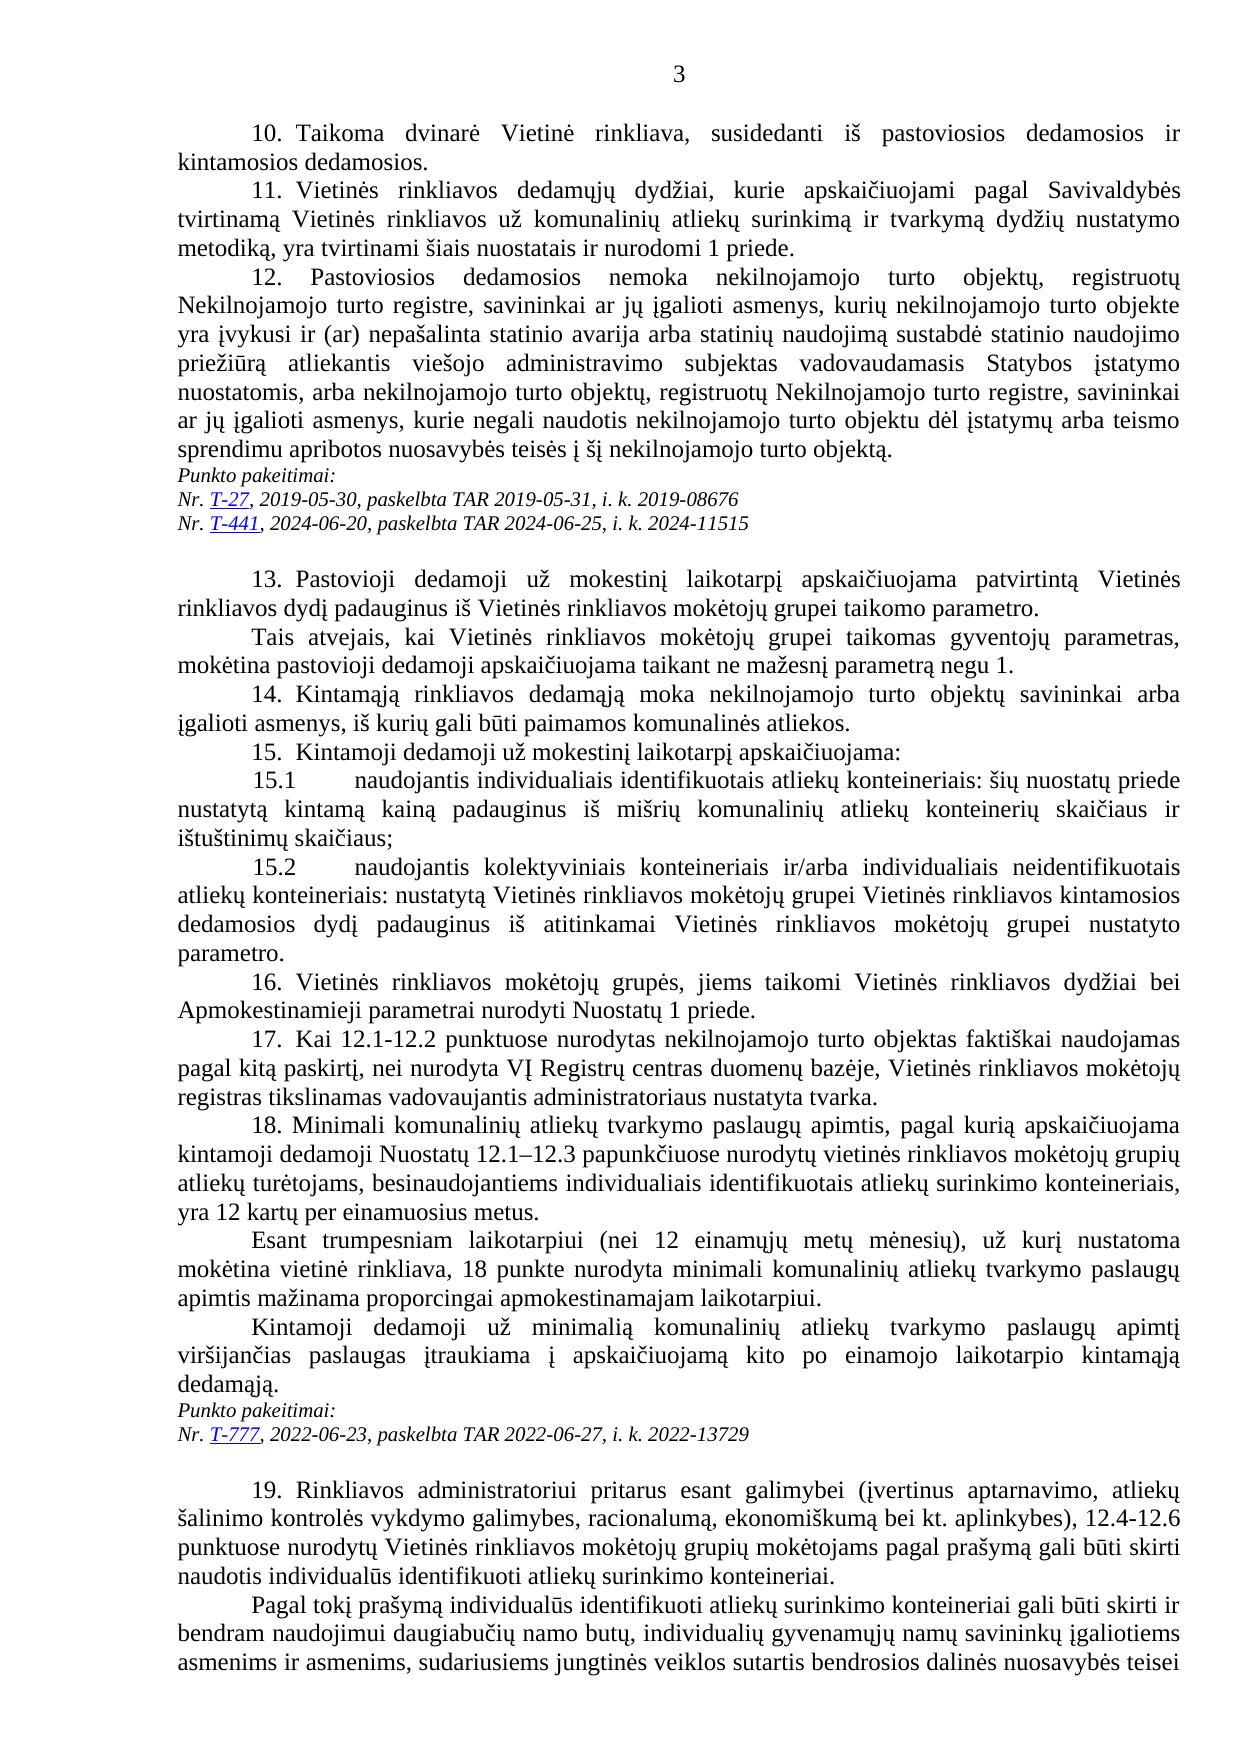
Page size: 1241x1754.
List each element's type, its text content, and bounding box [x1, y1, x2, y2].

text Nr. T-441, 2024-06-20, paskelbta TAR 2024-06-25, i. k. 2024-11515 [177, 511, 1181, 535]
text Nr. T-777, 2022-06-23, paskelbta TAR 2022-06-27, i. k. 2022-13729 [177, 1422, 1181, 1446]
text Nr. T-27, 2019-05-30, paskelbta TAR 2019-05-31, i. k. 2019-08676 [177, 487, 1181, 511]
text Pagal tokį prašymą individualūs identifikuoti atliekų surinkimo konteineriai gali būti skirti ir bendram naudojimui daugiabučių namo butų, individualių gyvenamųjų namų savininkų įgaliotiems asmenims ir asmenims, sudariusiems jungtinės veiklos sutartis bendrosios dalinės nuosavybės teisei [177, 1590, 1181, 1676]
text 11. Vietinės rinkliavos dedamųjų dydžiai, kurie apskaičiuojami pagal Savivaldybės tvirtinamą Vietinės rinkliavos už komunalinių atliekų surinkimą ir tvarkymą dydžių nustatymo metodiką, yra tvirtinami šiais nuostatais ir nurodomi 1 priede. [177, 176, 1181, 262]
text 14. Kintamąją rinkliavos dedamąją moka nekilnojamojo turto objektų savininkai arba įgalioti asmenys, iš kurių gali būti paimamos komunalinės atliekos. [177, 679, 1181, 737]
text Esant trumpesniam laikotarpiui (nei 12 einamųjų metų mėnesių), už kurį nustatoma mokėtina vietinė rinkliava, 18 punkte nurodyta minimali komunalinių atliekų tvarkymo paslaugų apimtis mažinama proporcingai apmokestinamajam laikotarpiui. [177, 1225, 1181, 1312]
text 18. Minimali komunalinių atliekų tvarkymo paslaugų apimtis, pagal kurią apskaičiuojama kintamoji dedamoji Nuostatų 12.1–12.3 papunkčiuose nurodytų vietinės rinkliavos mokėtojų grupių atliekų turėtojams, besinaudojantiems individualiais identifikuotais atliekų surinkimo konteineriais, yra 12 kartų per einamuosius metus. [177, 1110, 1181, 1225]
text 13. Pastovioji dedamoji už mokestinį laikotarpį apskaičiuojama patvirtintą Vietinės rinkliavos dydį padauginus iš Vietinės rinkliavos mokėtojų grupei taikomo parametro. [177, 564, 1181, 622]
text 19. Rinkliavos administratoriui pritarus esant galimybei (įvertinus aptarnavimo, atliekų šalinimo kontrolės vykdymo galimybes, racionalumą, ekonomiškumą bei kt. aplinkybes), 12.4-12.6 punktuose nurodytų Vietinės rinkliavos mokėtojų grupių mokėtojams pagal prašymą gali būti skirti naudotis individualūs identifikuoti atliekų surinkimo konteineriai. [177, 1475, 1181, 1590]
text Kintamoji dedamoji už minimalią komunalinių atliekų tvarkymo paslaugų apimtį viršijančias paslaugas įtraukiama į apskaičiuojamą kito po einamojo laikotarpio kintamąją dedamąją. [177, 1312, 1181, 1398]
text Tais atvejais, kai Vietinės rinkliavos mokėtojų grupei taikomas gyventojų parametras, mokėtina pastovioji dedamoji apskaičiuojama taikant ne mažesnį parametrą negu 1. [177, 622, 1181, 679]
text 17. Kai 12.1-12.2 punktuose nurodytas nekilnojamojo turto objektas faktiškai naudojamas pagal kitą paskirtį, nei nurodyta VĮ Registrų centras duomenų bazėje, Vietinės rinkliavos mokėtojų registras tikslinamas vadovaujantis administratoriaus nustatyta tvarka. [177, 1024, 1181, 1110]
text Punkto pakeitimai: [177, 1398, 1181, 1422]
text Punkto pakeitimai: [177, 463, 1181, 487]
text 15.1 naudojantis individualiais identifikuotais atliekų konteineriais: šių nuostatų priede nustatytą kintamą kainą padauginus iš mišrių komunalinių atliekų konteinerių skaičiaus ir ištuštinimų skaičiaus; [177, 765, 1181, 852]
text 12. Pastoviosios dedamosios nemoka nekilnojamojo turto objektų, registruotų Nekilnojamojo turto registre, savininkai ar jų įgalioti asmenys, kurių nekilnojamojo turto objekte yra įvykusi ir (ar) nepašalinta statinio avarija arba statinių naudojimą sustabdė statinio naudojimo priežiūrą atliekantis viešojo administravimo subjektas vadovaudamasis Statybos įstatymo nuostatomis, arba nekilnojamojo turto objektų, registruotų Nekilnojamojo turto registre, savininkai ar jų įgalioti asmenys, kurie negali naudotis nekilnojamojo turto objektu dėl įstatymų arba teismo sprendimu apribotos nuosavybės teisės į šį nekilnojamojo turto objektą. [177, 262, 1181, 463]
text 15.2 naudojantis kolektyviniais konteineriais ir/arba individualiais neidentifikuotais atliekų konteineriais: nustatytą Vietinės rinkliavos mokėtojų grupei Vietinės rinkliavos kintamosios dedamosios dydį padauginus iš atitinkamai Vietinės rinkliavos mokėtojų grupei nustatyto parametro. [177, 852, 1181, 967]
text 16. Vietinės rinkliavos mokėtojų grupės, jiems taikomi Vietinės rinkliavos dydžiai bei Apmokestinamieji parametrai nurodyti Nuostatų 1 priede. [177, 967, 1181, 1024]
text 10. Taikoma dvinarė Vietinė rinkliava, susidedanti iš pastoviosios dedamosios ir kintamosios dedamosios. [177, 118, 1181, 176]
text 15. Kintamoji dedamoji už mokestinį laikotarpį apskaičiuojama: [177, 737, 1181, 765]
